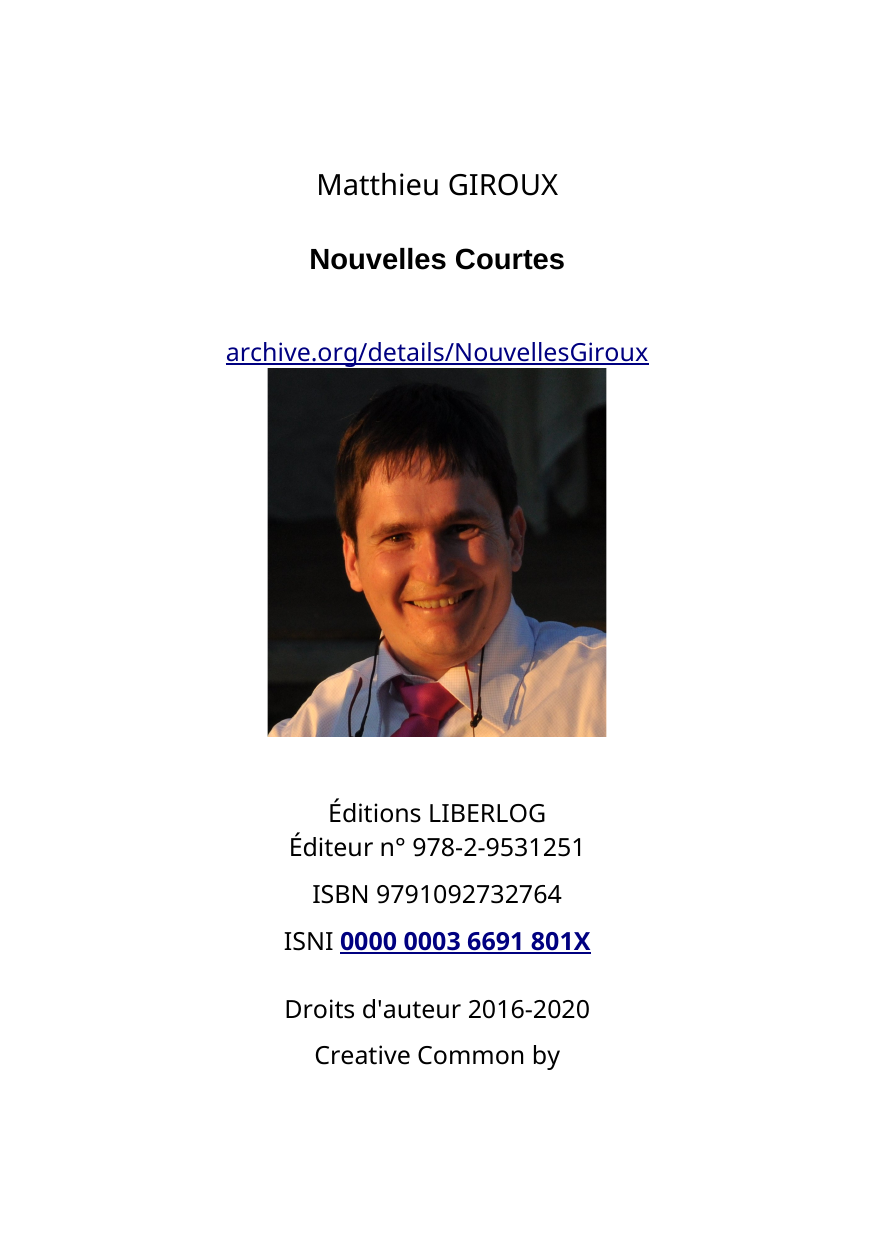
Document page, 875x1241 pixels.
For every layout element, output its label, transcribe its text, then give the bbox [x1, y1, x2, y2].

picture [267, 368, 607, 737]
text ISNI 0000 0003 6691 801X [118, 923, 756, 957]
subtitle Nouvelles Courtes [118, 242, 756, 275]
text Éditions LIBERLOG Éditeur n° 978-2-9531251 [118, 796, 756, 864]
text ISBN 9791092732764 [118, 877, 756, 911]
text Creative Common by [118, 1038, 756, 1072]
text Droits d'auteur 2016-2020 [118, 991, 756, 1025]
text Matthieu GIROUX [118, 165, 756, 204]
text archive.org/details/NouvellesGiroux [118, 334, 756, 368]
